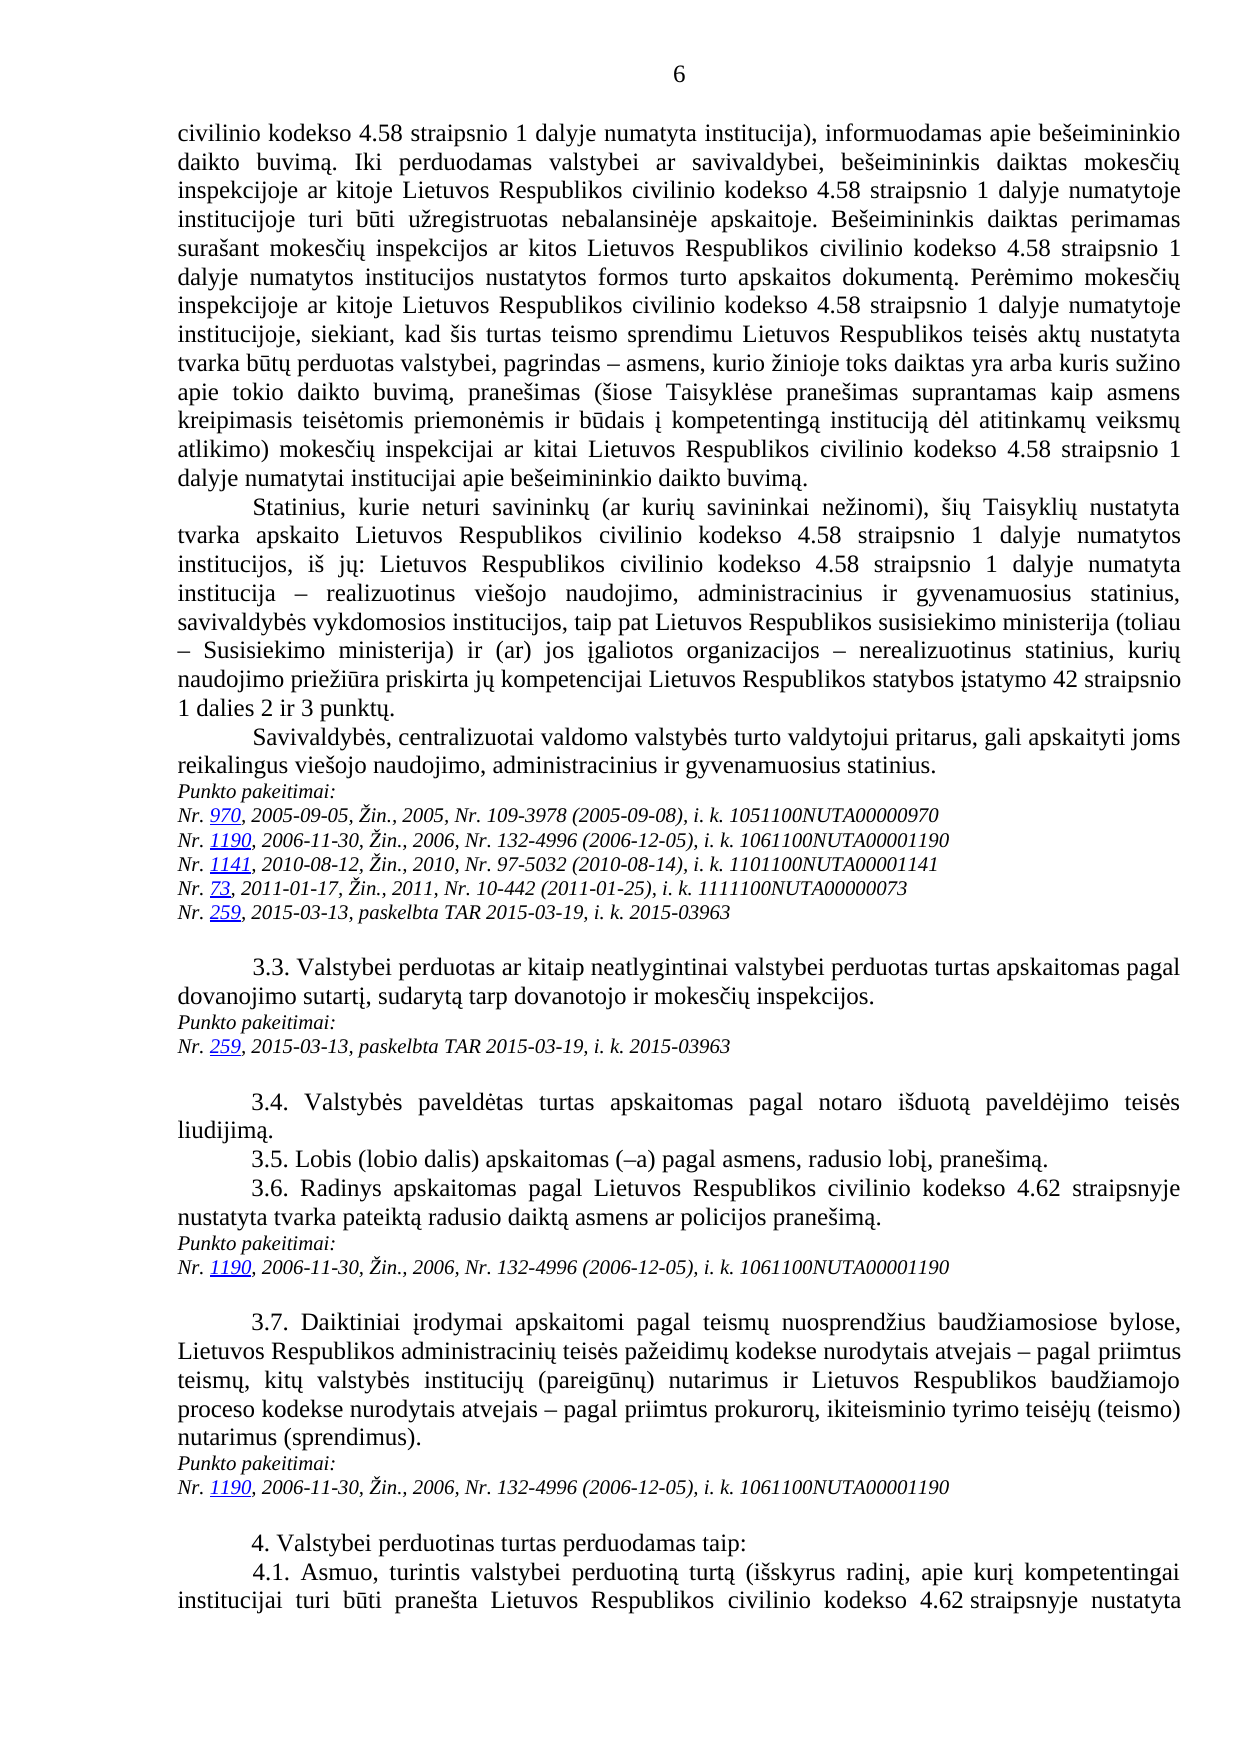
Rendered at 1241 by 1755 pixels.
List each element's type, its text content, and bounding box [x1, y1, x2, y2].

text Nr. 1190, 2006-11-30, Žin., 2006, Nr. 132-4996 (2006-12-05), i. k. 1061100NUTA00001190 [177, 827, 1181, 852]
text Savivaldybės, centralizuotai valdomo valstybės turto valdytojui pritarus, gali apskaityti joms reikalingus viešojo naudojimo, administracinius ir gyvenamuosius statinius. [177, 722, 1181, 779]
text Punkto pakeitimai: [177, 779, 1181, 803]
text Nr. 970, 2005-09-05, Žin., 2005, Nr. 109-3978 (2005-09-08), i. k. 1051100NUTA00000970 [177, 803, 1181, 827]
text civilinio kodekso 4.58 straipsnio 1 dalyje numatyta institucija), informuodamas apie bešeimininkio daikto buvimą. Iki perduodamas valstybei ar savivaldybei, bešeimininkis daiktas mokesčių inspekcijoje ar kitoje Lietuvos Respublikos civilinio kodekso 4.58 straipsnio 1 dalyje numatytoje institucijoje turi būti užregistruotas nebalansinėje apskaitoje. Bešeimininkis daiktas perimamas surašant mokesčių inspekcijos ar kitos Lietuvos Respublikos civilinio kodekso 4.58 straipsnio 1 dalyje numatytos institucijos nustatytos formos turto apskaitos dokumentą. Perėmimo mokesčių inspekcijoje ar kitoje Lietuvos Respublikos civilinio kodekso 4.58 straipsnio 1 dalyje numatytoje institucijoje, siekiant, kad šis turtas teismo sprendimu Lietuvos Respublikos teisės aktų nustatyta tvarka būtų perduotas valstybei, pagrindas – asmens, kurio žinioje toks daiktas yra arba kuris sužino apie tokio daikto buvimą, pranešimas (šiose Taisyklėse pranešimas suprantamas kaip asmens kreipimasis teisėtomis priemonėmis ir būdais į kompetentingą instituciją dėl atitinkamų veiksmų atlikimo) mokesčių inspekcijai ar kitai Lietuvos Respublikos civilinio kodekso 4.58 straipsnio 1 dalyje numatytai institucijai apie bešeimininkio daikto buvimą. [177, 118, 1181, 492]
text 4.1. Asmuo, turintis valstybei perduotiną turtą (išskyrus radinį, apie kurį kompetentingai institucijai turi būti pranešta Lietuvos Respublikos civilinio kodekso 4.62 straipsnyje nustatyta [177, 1557, 1181, 1614]
text Punkto pakeitimai: [177, 1451, 1181, 1475]
text Nr. 259, 2015-03-13, paskelbta TAR 2015-03-19, i. k. 2015-03963 [177, 1034, 1181, 1058]
text Nr. 1190, 2006-11-30, Žin., 2006, Nr. 132-4996 (2006-12-05), i. k. 1061100NUTA00001190 [177, 1255, 1181, 1279]
text 3.7. Daiktiniai įrodymai apskaitomi pagal teismų nuosprendžius baudžiamosiose bylose, Lietuvos Respublikos administracinių teisės pažeidimų kodekse nurodytais atvejais – pagal priimtus teismų, kitų valstybės institucijų (pareigūnų) nutarimus ir Lietuvos Respublikos baudžiamojo proceso kodekse nurodytais atvejais – pagal priimtus prokurorų, ikiteisminio tyrimo teisėjų (teismo) nutarimus (sprendimus). [177, 1307, 1181, 1451]
text 3.4. Valstybės paveldėtas turtas apskaitomas pagal notaro išduotą paveldėjimo teisės liudijimą. [177, 1087, 1181, 1144]
text Nr. 259, 2015-03-13, paskelbta TAR 2015-03-19, i. k. 2015-03963 [177, 900, 1181, 924]
text 3.3. Valstybei perduotas ar kitaip neatlygintinai valstybei perduotas turtas apskaitomas pagal dovanojimo sutartį, sudarytą tarp dovanotojo ir mokesčių inspekcijos. [177, 952, 1181, 1010]
text 4. Valstybei perduotinas turtas perduodamas taip: [177, 1528, 1181, 1557]
text Nr. 73, 2011-01-17, Žin., 2011, Nr. 10-442 (2011-01-25), i. k. 1111100NUTA00000073 [177, 876, 1181, 900]
text 3.5. Lobis (lobio dalis) apskaitomas (–a) pagal asmens, radusio lobį, pranešimą. [177, 1144, 1181, 1173]
text 3.6. Radinys apskaitomas pagal Lietuvos Respublikos civilinio kodekso 4.62 straipsnyje nustatyta tvarka pateiktą radusio daiktą asmens ar policijos pranešimą. [177, 1173, 1181, 1231]
text Punkto pakeitimai: [177, 1231, 1181, 1255]
text Punkto pakeitimai: [177, 1010, 1181, 1034]
text Nr. 1190, 2006-11-30, Žin., 2006, Nr. 132-4996 (2006-12-05), i. k. 1061100NUTA00001190 [177, 1475, 1181, 1499]
text Nr. 1141, 2010-08-12, Žin., 2010, Nr. 97-5032 (2010-08-14), i. k. 1101100NUTA00001141 [177, 852, 1181, 876]
text Statinius, kurie neturi savininkų (ar kurių savininkai nežinomi), šių Taisyklių nustatyta tvarka apskaito Lietuvos Respublikos civilinio kodekso 4.58 straipsnio 1 dalyje numatytos institucijos, iš jų: Lietuvos Respublikos civilinio kodekso 4.58 straipsnio 1 dalyje numatyta institucija – realizuotinus viešojo naudojimo, administracinius ir gyvenamuosius statinius, savivaldybės vykdomosios institucijos, taip pat Lietuvos Respublikos susisiekimo ministerija (toliau – Susisiekimo ministerija) ir (ar) jos įgaliotos organizacijos – nerealizuotinus statinius, kurių naudojimo priežiūra priskirta jų kompetencijai Lietuvos Respublikos statybos įstatymo 42 straipsnio 1 dalies 2 ir 3 punktų. [177, 492, 1181, 722]
